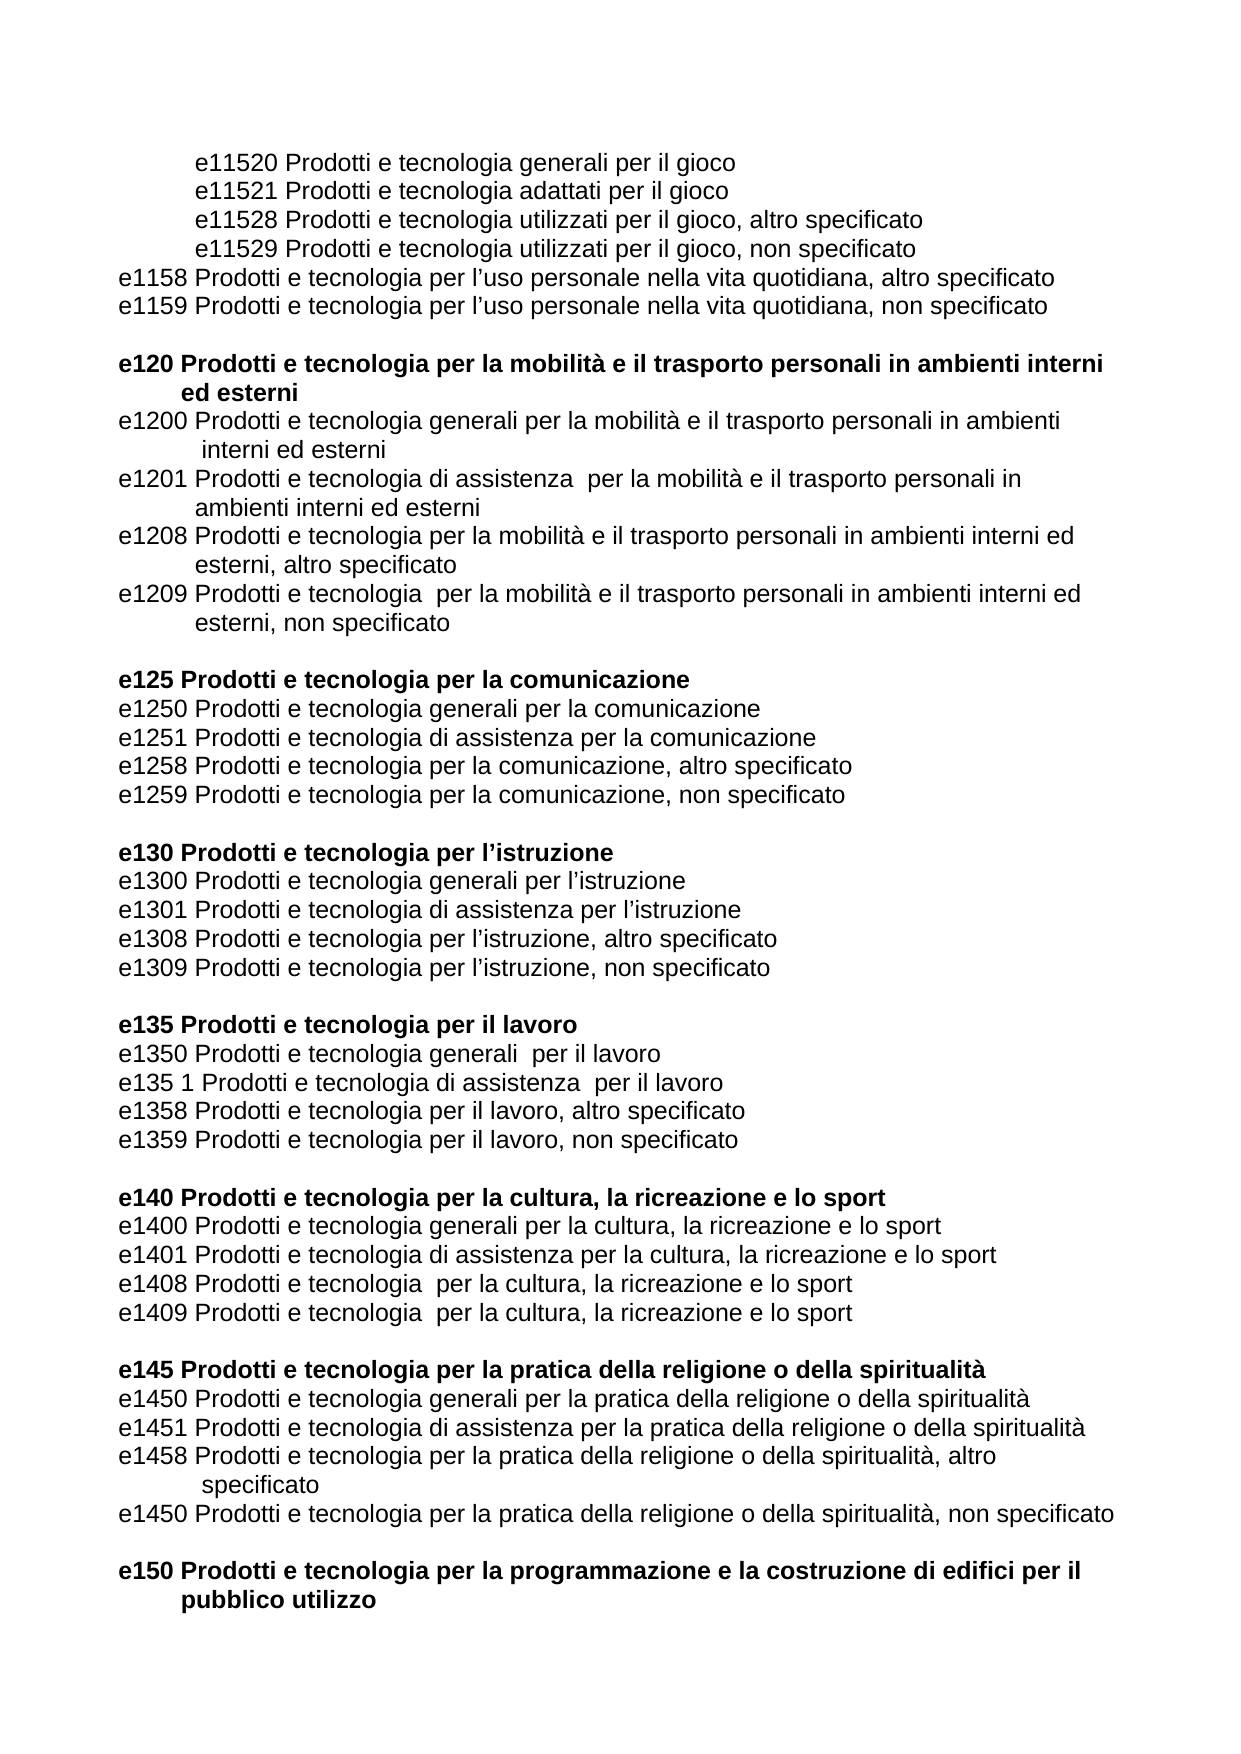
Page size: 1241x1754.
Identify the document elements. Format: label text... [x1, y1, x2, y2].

text e1250 Prodotti e tecnologia generali per la comunicazione [118, 694, 1122, 723]
text e1308 Prodotti e tecnologia per l’istruzione, altro specificato [118, 924, 1122, 953]
text e135 1 Prodotti e tecnologia di assistenza per il lavoro [118, 1068, 1122, 1096]
text e1300 Prodotti e tecnologia generali per l’istruzione [118, 866, 1122, 895]
text e1409 Prodotti e tecnologia per la cultura, la ricreazione e lo sport [118, 1298, 1122, 1326]
text e1450 Prodotti e tecnologia per la pratica della religione o della spiritualità, non specificato [118, 1499, 1122, 1528]
text e1159 Prodotti e tecnologia per l’uso personale nella vita quotidiana, non specificato [118, 291, 1122, 320]
text e11528 Prodotti e tecnologia utilizzati per il gioco, altro specificato [118, 205, 1122, 234]
text e130 Prodotti e tecnologia per l’istruzione [118, 838, 1122, 866]
text e1400 Prodotti e tecnologia generali per la cultura, la ricreazione e lo sport [118, 1211, 1122, 1240]
text e1359 Prodotti e tecnologia per il lavoro, non specificato [118, 1125, 1122, 1154]
text e125 Prodotti e tecnologia per la comunicazione [118, 665, 1122, 694]
text e150 Prodotti e tecnologia per la programmazione e la costruzione di edifici per il [118, 1556, 1122, 1585]
text e1208 Prodotti e tecnologia per la mobilità e il trasporto personali in ambienti interni ed [118, 521, 1122, 550]
text e1209 Prodotti e tecnologia per la mobilità e il trasporto personali in ambienti interni ed [118, 579, 1122, 608]
text e1309 Prodotti e tecnologia per l’istruzione, non specificato [118, 953, 1122, 981]
text e1258 Prodotti e tecnologia per la comunicazione, altro specificato [118, 751, 1122, 780]
text e1158 Prodotti e tecnologia per l’uso personale nella vita quotidiana, altro specificato [118, 263, 1122, 291]
text ed esterni [118, 378, 1122, 406]
text e1259 Prodotti e tecnologia per la comunicazione, non specificato [118, 780, 1122, 809]
text esterni, altro specificato [118, 550, 1122, 579]
text e1251 Prodotti e tecnologia di assistenza per la comunicazione [118, 723, 1122, 751]
text e1200 Prodotti e tecnologia generali per la mobilità e il trasporto personali in ambienti [118, 406, 1122, 435]
text e1301 Prodotti e tecnologia di assistenza per l’istruzione [118, 895, 1122, 924]
text e11521 Prodotti e tecnologia adattati per il gioco [118, 176, 1122, 205]
text esterni, non specificato [118, 608, 1122, 636]
text e140 Prodotti e tecnologia per la cultura, la ricreazione e lo sport [118, 1183, 1122, 1211]
text e135 Prodotti e tecnologia per il lavoro [118, 1010, 1122, 1039]
text ambienti interni ed esterni [118, 493, 1122, 521]
text e11529 Prodotti e tecnologia utilizzati per il gioco, non specificato [118, 234, 1122, 263]
text e1408 Prodotti e tecnologia per la cultura, la ricreazione e lo sport [118, 1269, 1122, 1298]
text e1350 Prodotti e tecnologia generali per il lavoro [118, 1039, 1122, 1068]
text e1458 Prodotti e tecnologia per la pratica della religione o della spiritualità, altro [118, 1441, 1122, 1470]
text e1358 Prodotti e tecnologia per il lavoro, altro specificato [118, 1096, 1122, 1125]
text e11520 Prodotti e tecnologia generali per il gioco [118, 148, 1122, 176]
text e145 Prodotti e tecnologia per la pratica della religione o della spiritualità [118, 1355, 1122, 1384]
text e1451 Prodotti e tecnologia di assistenza per la pratica della religione o della spiritualità [118, 1413, 1122, 1441]
text specificato [118, 1470, 1122, 1499]
text pubblico utilizzo [118, 1585, 1122, 1614]
text e1201 Prodotti e tecnologia di assistenza per la mobilità e il trasporto personali in [118, 464, 1122, 493]
text interni ed esterni [118, 435, 1122, 464]
text e1401 Prodotti e tecnologia di assistenza per la cultura, la ricreazione e lo sport [118, 1240, 1122, 1269]
text e1450 Prodotti e tecnologia generali per la pratica della religione o della spiritualità [118, 1384, 1122, 1413]
text e120 Prodotti e tecnologia per la mobilità e il trasporto personali in ambienti interni [118, 349, 1122, 378]
